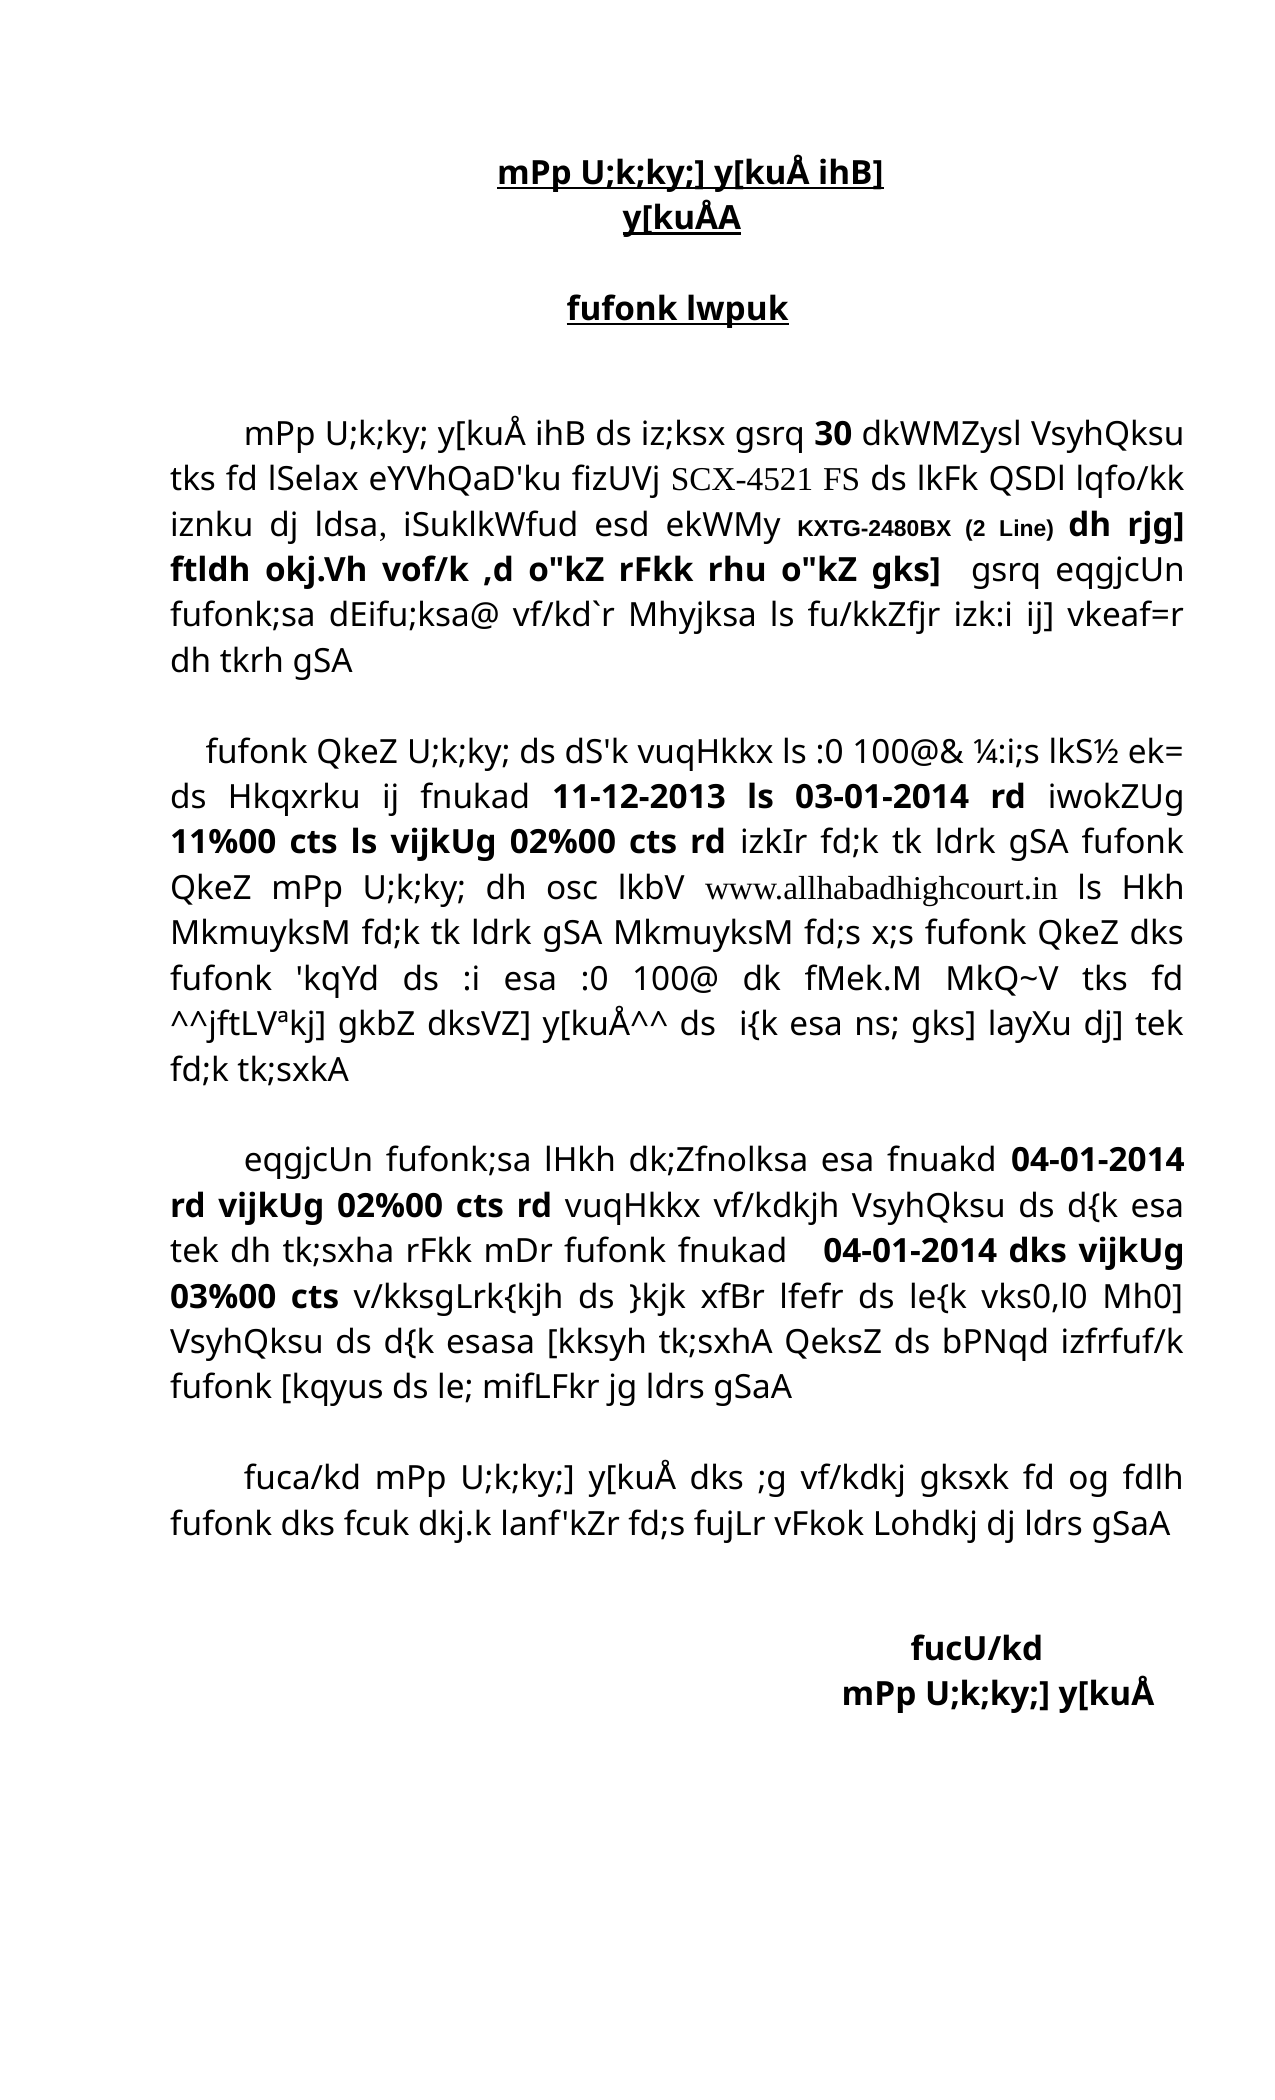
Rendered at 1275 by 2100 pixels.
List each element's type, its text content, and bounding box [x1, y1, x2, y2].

text eqgjcUn fufonk;sa lHkh dk;Zfnolksa esa fnuakd 04-01-2014 rd vijkUg 02%00 cts rd vuqHkkx vf/kdkjh VsyhQksu ds d{k esa tek dh tk;sxha rFkk mDr fufonk fnukad 04-01-2014 dks vijkUg 03%00 cts v/kksgLrk{kjh ds }kjk xfBr lfefr ds le{k vks0,l0 Mh0] VsyhQksu ds d{k esasa [kksyh tk;sxhA QeksZ ds bPNqd izfrfuf/k fufonk [kqyus ds le; mifLFkr jg ldrs gSaA [170, 1136, 1185, 1409]
text fuca/kd mPp U;k;ky;] y[kuÅ dks ;g vf/kdkj gksxk fd og fdlh fufonk dks fcuk dkj.k lanf'kZr fd;s fujLr vFkok Lohdkj dj ldrs gSaA [170, 1454, 1185, 1545]
text fufonk QkeZ U;k;ky; ds dS'k vuqHkkx ls :0 100@& ¼:i;s lkS½ ek= ds Hkqxrku ij fnukad 11-12-2013 ls 03-01-2014 rd iwokZUg 11%00 cts ls vijkUg 02%00 cts rd izkIr fd;k tk ldrk gSA fufonk QkeZ mPp U;k;ky; dh osc lkbV www.allhabadhighcourt.in ls Hkh MkmuyksM fd;k tk ldrk gSA MkmuyksM fd;s x;s fufonk QkeZ dks fufonk 'kqYd ds :i esa :0 100@ dk fMek.M MkQ~V tks fd ^^jftLVªkj] gkbZ dksVZ] y[kuÅ^^ ds i{k esa ns; gks] layXu dj] tek fd;k tk;sxkA [170, 727, 1185, 1091]
text fucU/kd [170, 1624, 1185, 1670]
text mPp U;k;ky;] y[kuÅ [242, 1670, 1185, 1715]
text fufonk lwpuk [170, 285, 1185, 330]
text mPp U;k;ky;] y[kuÅ ihB] [170, 148, 1185, 194]
text mPp U;k;ky; y[kuÅ ihB ds iz;ksx gsrq 30 dkWMZysl VsyhQksu tks fd lSelax eYVhQaD'ku fizUVj SCX-4521 FS ds lkFk QSDl lqfo/kk iznku dj ldsa, iSuklkWfud esd ekWMy KXTG-2480BX (2 Line) dh rjg] ftldh okj.Vh vof/k ,d o"kZ rFkk rhu o"kZ gks] gsrq eqgjcUn fufonk;sa dEifu;ksa@ vf/kd`r Mhyjksa ls fu/kkZfjr izk:i ij] vkeaf=r dh tkrh gSA [170, 409, 1185, 682]
text y[kuÅA [170, 194, 1185, 239]
